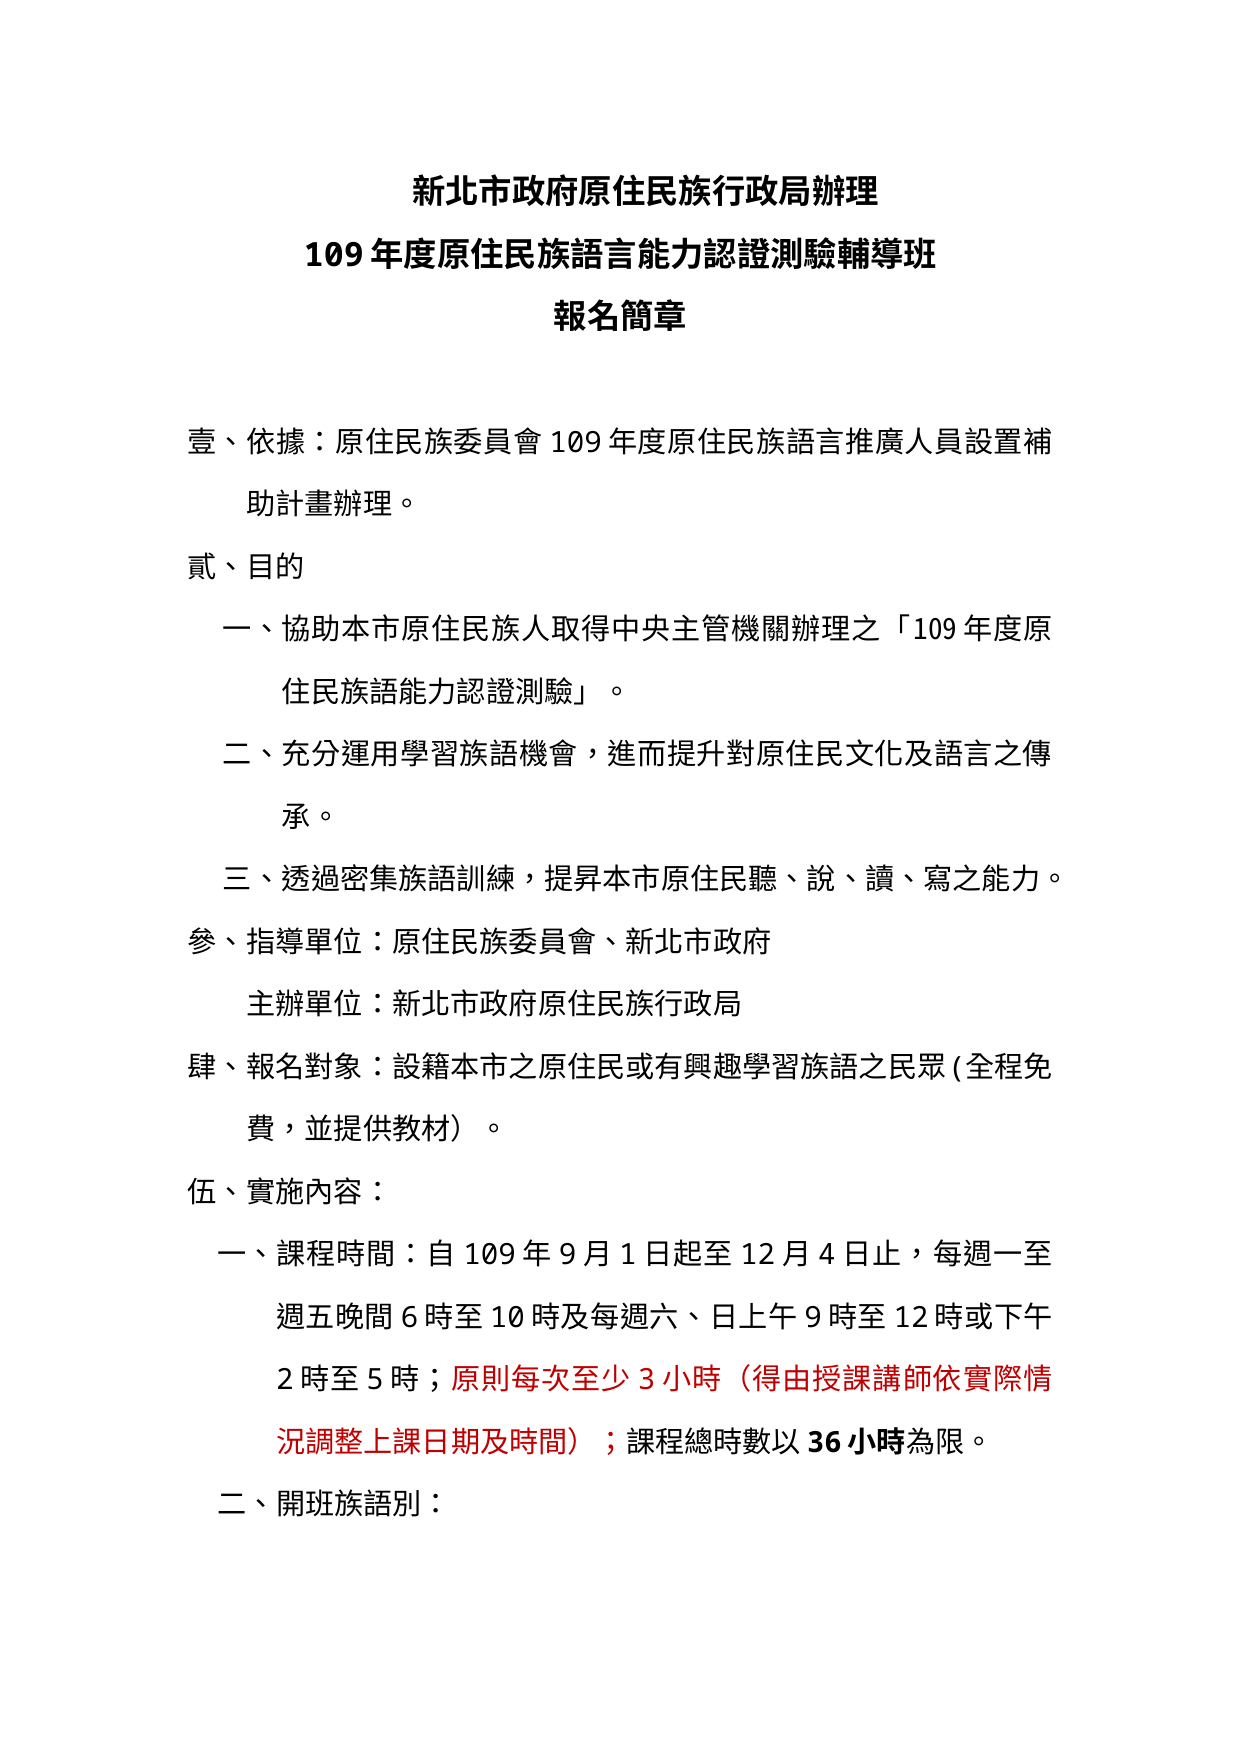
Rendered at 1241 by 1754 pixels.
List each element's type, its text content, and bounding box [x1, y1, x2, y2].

list 協助本市原住民族人取得中央主管機關辦理之「109年度原住民族語能力認證測驗」。 [223, 596, 1053, 721]
list 主辦單位：新北市政府原住民族行政局 [187, 971, 1053, 1033]
text 新北市政府原住民族行政局辦理 [187, 158, 1053, 221]
list 透過密集族語訓練，提昇本市原住民聽、說、讀、寫之能力。 [223, 846, 1053, 908]
list 目的 [187, 533, 1053, 596]
text 報名簡章 [187, 283, 1053, 346]
list 課程時間：自109年9月1日起至12月4日止，每週一至週五晚間6時至10時及每週六、日上午9時至12時或下午2時至5時；原則每次至少3小時（得由授課講師依實際情況調整上課日期及時間）；課程總時數以36小時為限。 [217, 1221, 1053, 1471]
list 報名對象：設籍本市之原住民或有興趣學習族語之民眾(全程免費，並提供教材）。 [187, 1033, 1053, 1158]
list 依據：原住民族委員會109年度原住民族語言推廣人員設置補助計畫辦理。 [187, 408, 1053, 533]
list 充分運用學習族語機會，進而提升對原住民文化及語言之傳承。 [223, 721, 1053, 846]
list 指導單位：原住民族委員會、新北市政府 [187, 908, 1053, 971]
list 開班族語別： [217, 1471, 1053, 1533]
text 109年度原住民族語言能力認證測驗輔導班 [187, 221, 1053, 283]
list 實施內容： [187, 1158, 1053, 1221]
